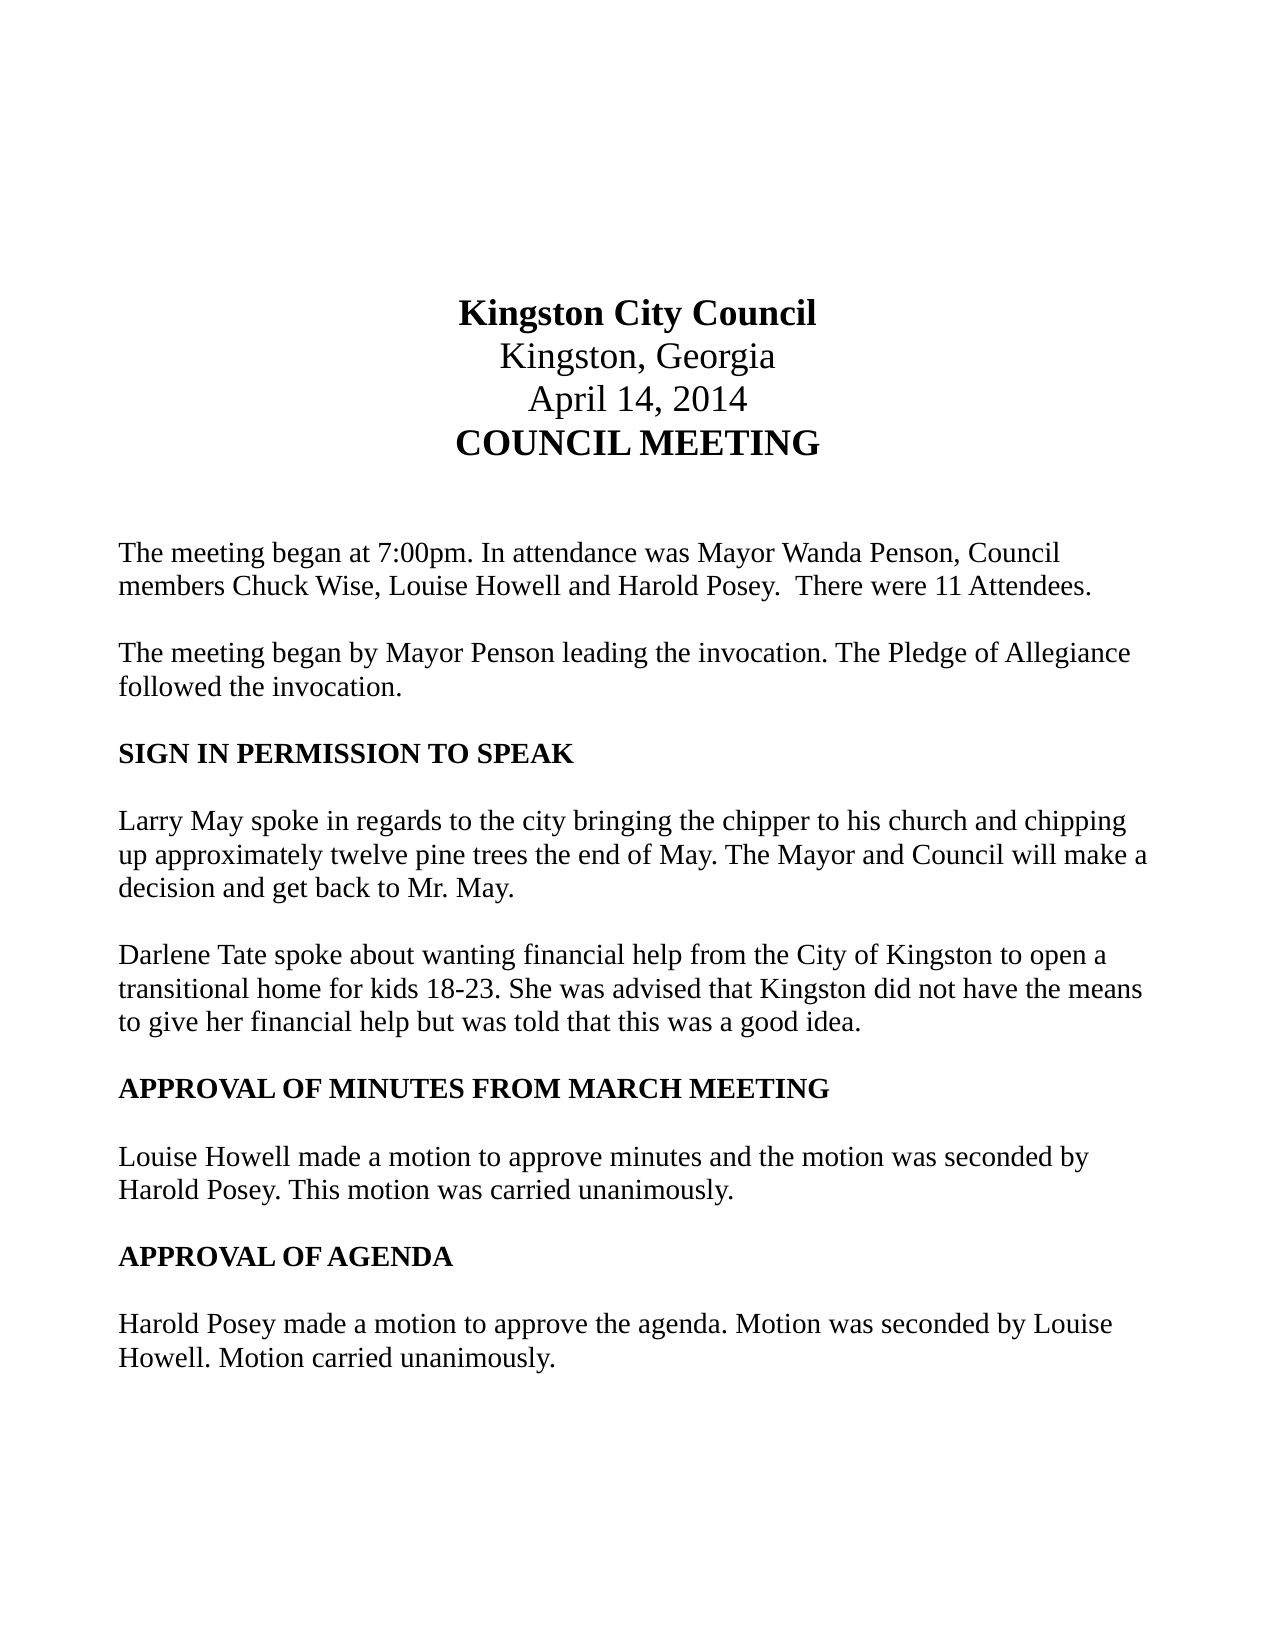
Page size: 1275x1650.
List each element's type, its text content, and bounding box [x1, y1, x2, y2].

text The meeting began at 7:00pm. In attendance was Mayor Wanda Penson, Council members Chuck Wise, Louise Howell and Harold Posey. There were 11 Attendees. [118, 535, 1157, 602]
text Darlene Tate spoke about wanting financial help from the City of Kingston to open a transitional home for kids 18-23. She was advised that Kingston did not have the means to give her financial help but was told that this was a good idea. [118, 937, 1157, 1038]
text The meeting began by Mayor Penson leading the invocation. The Pledge of Allegiance followed the invocation. [118, 636, 1157, 703]
text APPROVAL OF AGENDA [118, 1239, 1157, 1273]
text Harold Posey made a motion to approve the agenda. Motion was seconded by Louise Howell. Motion carried unanimously. [118, 1306, 1157, 1373]
text COUNCIL MEETING [118, 420, 1157, 463]
text SIGN IN PERMISSION TO SPEAK [118, 736, 1157, 770]
text April 14, 2014 [118, 377, 1157, 420]
text Kingston, Georgia [118, 334, 1157, 377]
text Larry May spoke in regards to the city bringing the chipper to his church and chipping up approximately twelve pine trees the end of May. The Mayor and Council will make a decision and get back to Mr. May. [118, 803, 1157, 904]
text Louise Howell made a motion to approve minutes and the motion was seconded by Harold Posey. This motion was carried unanimously. [118, 1139, 1157, 1206]
text Kingston City Council [118, 291, 1157, 334]
text APPROVAL OF MINUTES FROM MARCH MEETING [118, 1072, 1157, 1105]
